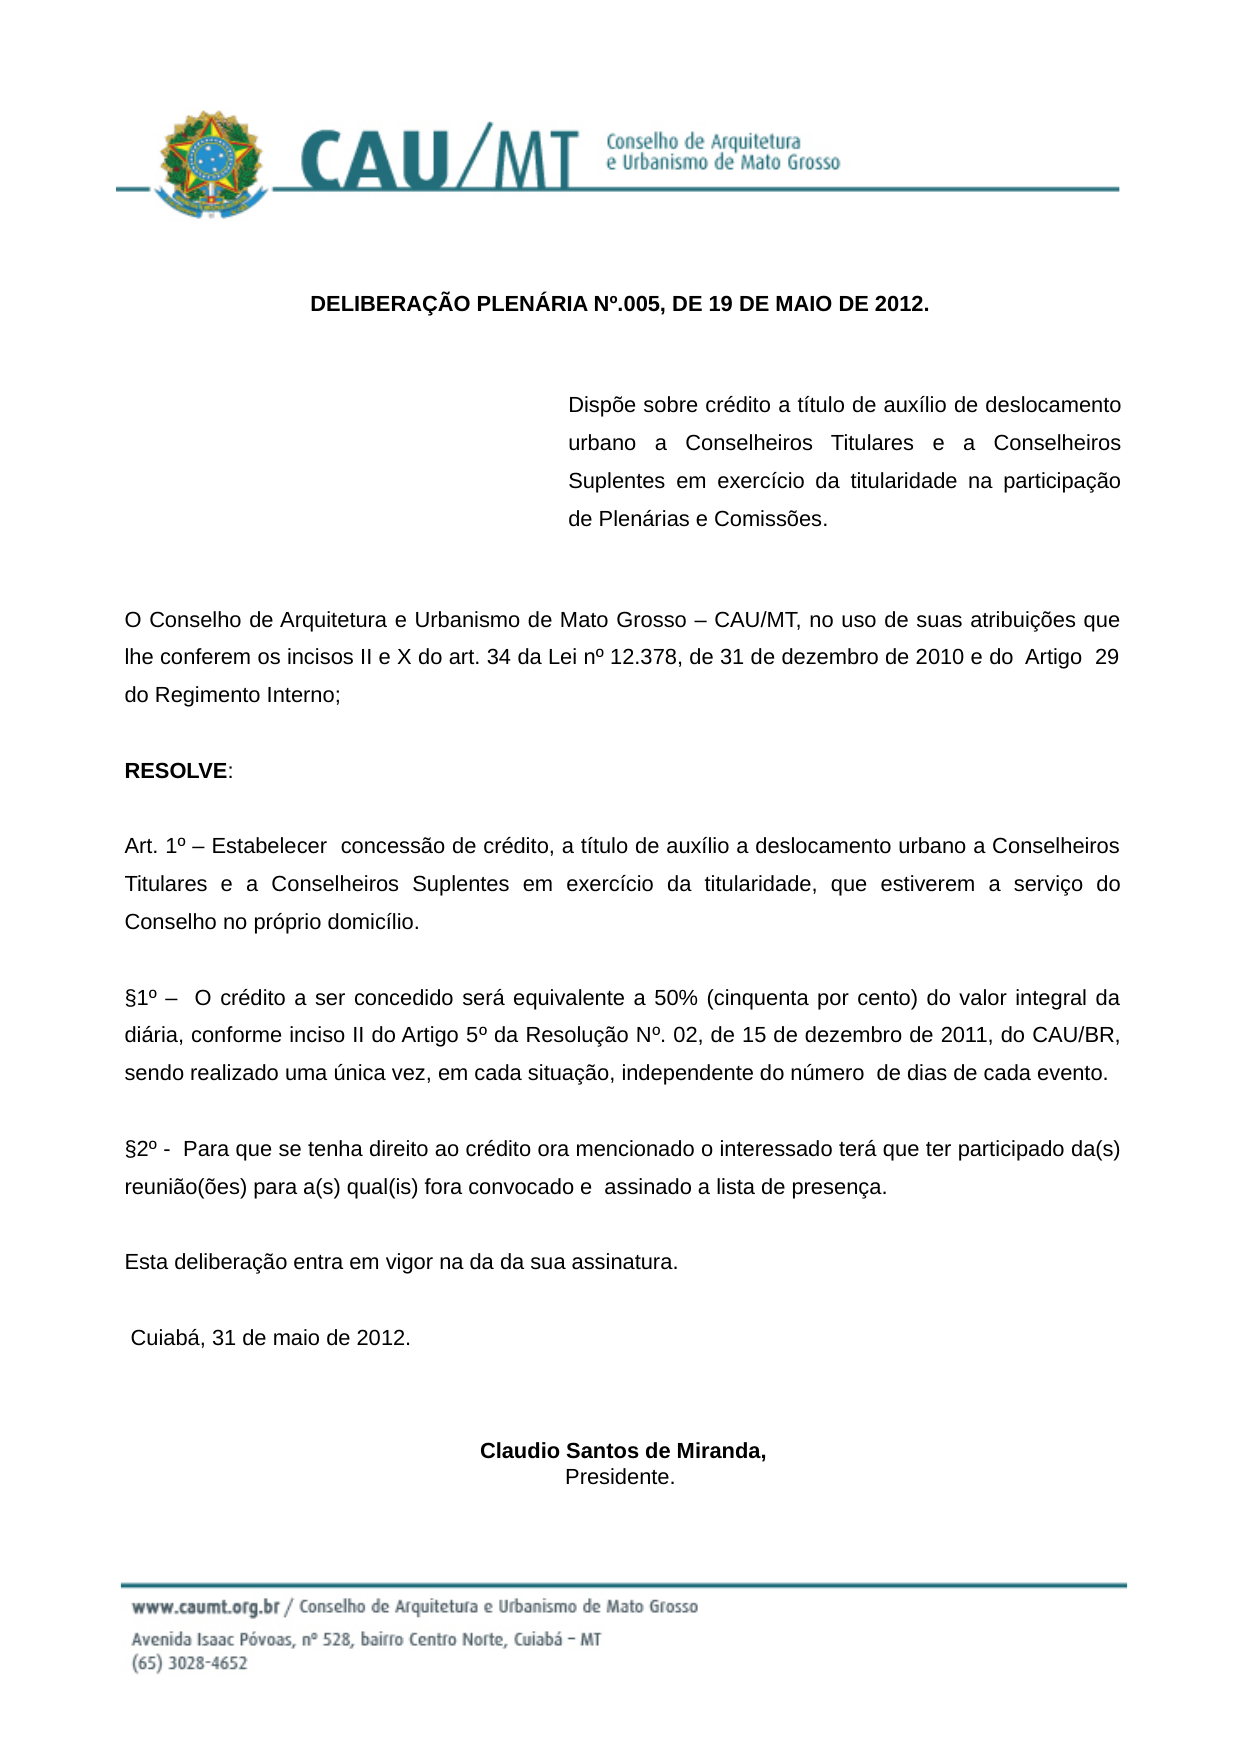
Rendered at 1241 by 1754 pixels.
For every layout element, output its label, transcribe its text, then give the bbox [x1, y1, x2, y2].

text Claudio Santos de Miranda, [124, 1438, 1122, 1463]
text Cuiabá, 31 de maio de 2012. [124, 1325, 1122, 1350]
text DELIBERAÇÃO PLENÁRIA Nº.005, DE 19 DE MAIO DE 2012. [118, 291, 1122, 317]
text Esta deliberação entra em vigor na da da sua assinatura. [124, 1249, 1122, 1274]
text Presidente. [124, 1463, 1122, 1489]
text Art. 1º – Estabelecer concessão de crédito, a título de auxílio a deslocamento urbano a Conselheiros Titulares e a Conselheiros Suplentes em exercício da titularidade, que estiverem a serviço do Conselho no próprio domicílio. [124, 833, 1122, 934]
picture [116, 108, 1120, 222]
text O Conselho de Arquitetura e Urbanismo de Mato Grosso – CAU/MT, no uso de suas atribuições que lhe conferem os incisos II e X do art. 34 da Lei nº 12.378, de 31 de dezembro de 2010 e do Artigo 29 do Regimento Interno; [124, 606, 1122, 707]
text §1º – O crédito a ser concedido será equivalente a 50% (cinquenta por cento) do valor integral da diária, conforme inciso II do Artigo 5º da Resolução Nº. 02, de 15 de dezembro de 2011, do CAU/BR, sendo realizado uma única vez, em cada situação, independente do número de dias de cada evento. [124, 984, 1122, 1085]
text Dispõe sobre crédito a título de auxílio de deslocamento urbano a Conselheiros Titulares e a Conselheiros Suplentes em exercício da titularidade na participação de Plenárias e Comissões. [568, 392, 1122, 531]
text RESOLVE: [124, 758, 1122, 783]
picture [120, 1575, 1128, 1682]
text §2º - Para que se tenha direito ao crédito ora mencionado o interessado terá que ter participado da(s) reunião(ões) para a(s) qual(is) fora convocado e assinado a lista de presença. [124, 1136, 1122, 1199]
